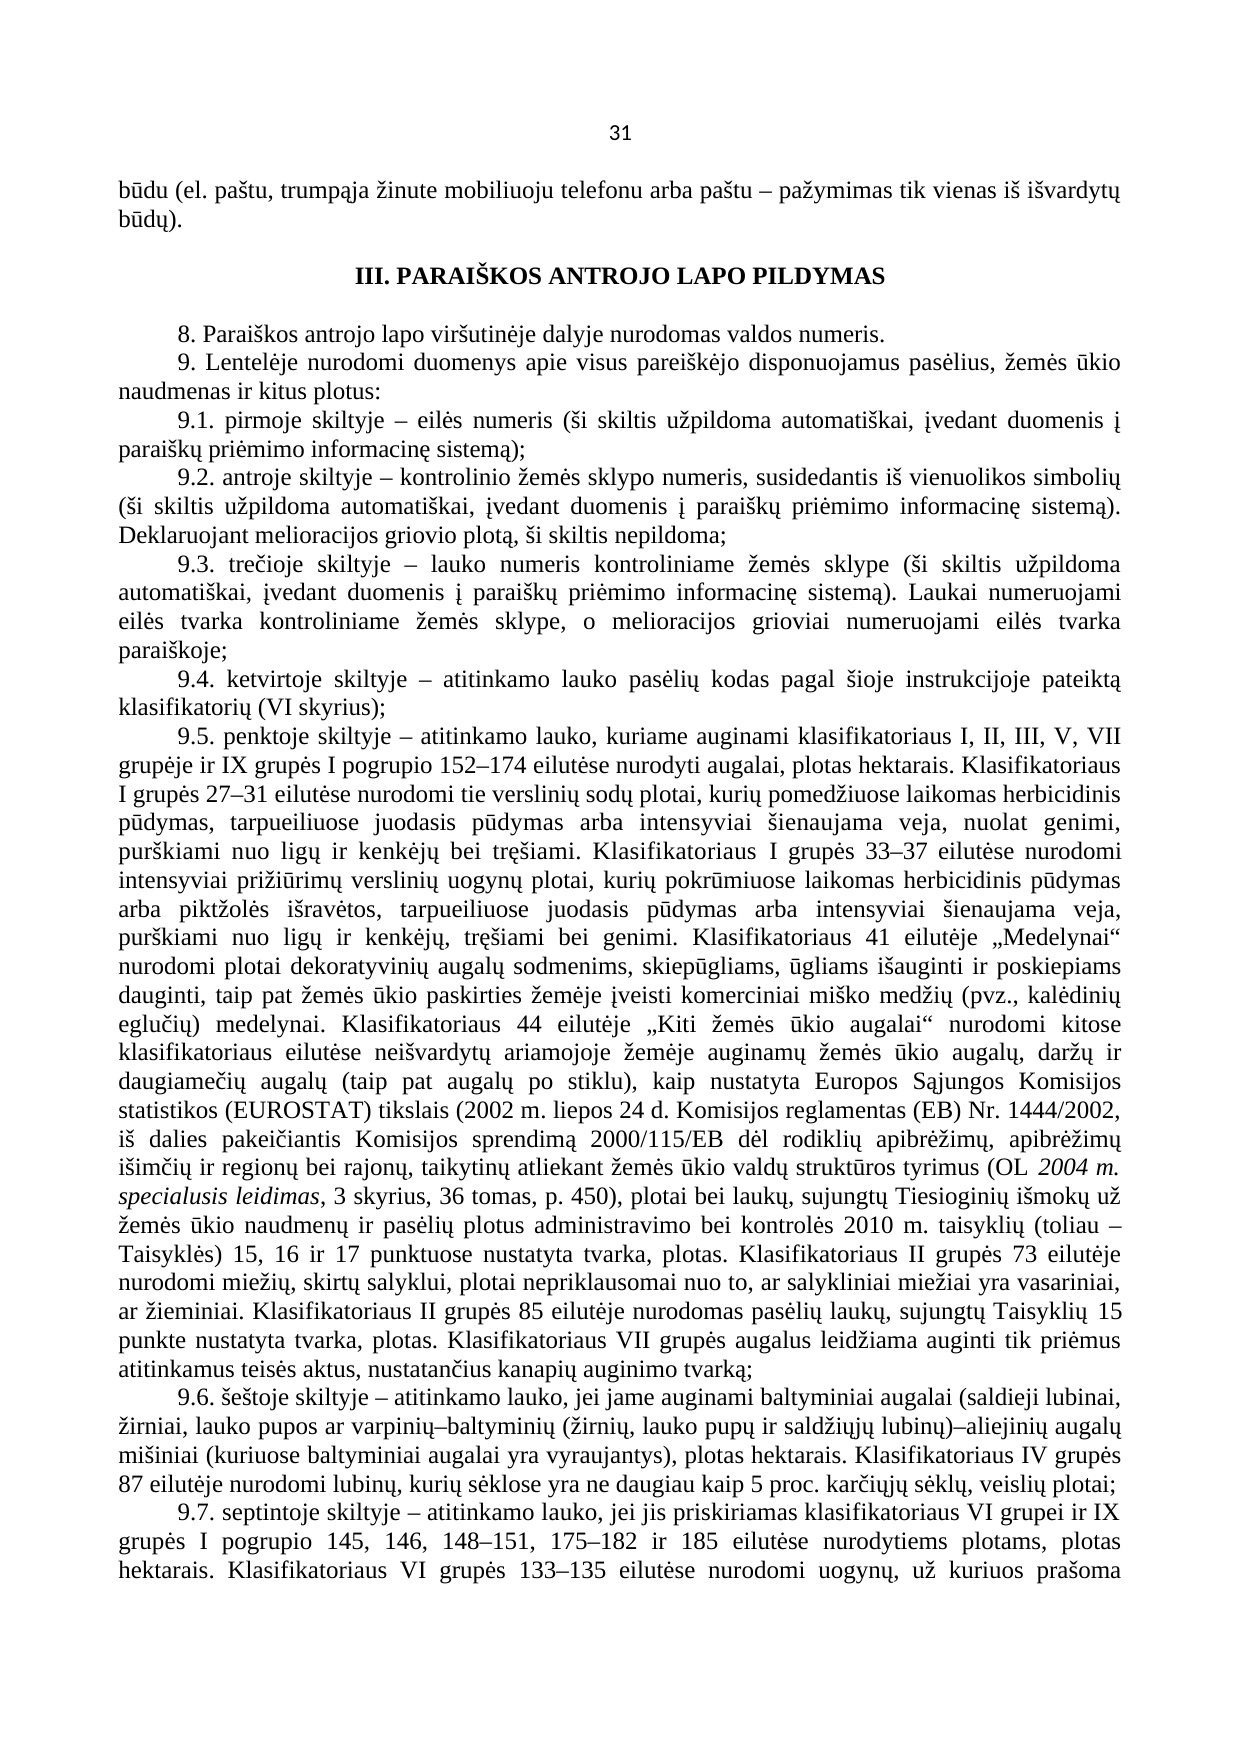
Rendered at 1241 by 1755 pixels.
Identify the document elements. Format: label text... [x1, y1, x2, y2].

text 9.7. septintoje skiltyje – atitinkamo lauko, jei jis priskiriamas klasifikatoriaus VI grupei ir IX grupės I pogrupio 145, 146, 148–151, 175–182 ir 185 eilutėse nurodytiems plotams, plotas hektarais. Klasifikatoriaus VI grupės 133–135 eilutėse nurodomi uogynų, už kuriuos prašoma [118, 1497, 1122, 1584]
text 9.2. antroje skiltyje – kontrolinio žemės sklypo numeris, susidedantis iš vienuolikos simbolių (ši skiltis užpildoma automatiškai, įvedant duomenis į paraiškų priėmimo informacinę sistemą). Deklaruojant melioracijos griovio plotą, ši skiltis nepildoma; [118, 462, 1122, 549]
text 9.6. šeštoje skiltyje – atitinkamo lauko, jei jame auginami baltyminiai augalai (saldieji lubinai, žirniai, lauko pupos ar varpinių–baltyminių (žirnių, lauko pupų ir saldžiųjų lubinų)–aliejinių augalų mišiniai (kuriuose baltyminiai augalai yra vyraujantys), plotas hektarais. Klasifikatoriaus IV grupės 87 eilutėje nurodomi lubinų, kurių sėklose yra ne daugiau kaip 5 proc. karčiųjų sėklų, veislių plotai; [118, 1382, 1122, 1497]
text 9.1. pirmoje skiltyje – eilės numeris (ši skiltis užpildoma automatiškai, įvedant duomenis į paraiškų priėmimo informacinę sistemą); [118, 405, 1122, 462]
text 9. Lentelėje nurodomi duomenys apie visus pareiškėjo disponuojamus pasėlius, žemės ūkio naudmenas ir kitus plotus: [118, 347, 1122, 405]
text 8. Paraiškos antrojo lapo viršutinėje dalyje nurodomas valdos numeris. [118, 319, 1122, 347]
text 9.3. trečioje skiltyje – lauko numeris kontroliniame žemės sklype (ši skiltis užpildoma automatiškai, įvedant duomenis į paraiškų priėmimo informacinę sistemą). Laukai numeruojami eilės tvarka kontroliniame žemės sklype, o melioracijos grioviai numeruojami eilės tvarka paraiškoje; [118, 549, 1122, 664]
text 9.5. penktoje skiltyje – atitinkamo lauko, kuriame auginami klasifikatoriaus I, II, III, V, VII grupėje ir IX grupės I pogrupio 152–174 eilutėse nurodyti augalai, plotas hektarais. Klasifikatoriaus I grupės 27–31 eilutėse nurodomi tie verslinių sodų plotai, kurių pomedžiuose laikomas herbicidinis pūdymas, tarpueiliuose juodasis pūdymas arba intensyviai šienaujama veja, nuolat genimi, purškiami nuo ligų ir kenkėjų bei tręšiami. Klasifikatoriaus I grupės 33–37 eilutėse nurodomi intensyviai prižiūrimų verslinių uogynų plotai, kurių pokrūmiuose laikomas herbicidinis pūdymas arba piktžolės išravėtos, tarpueiliuose juodasis pūdymas arba intensyviai šienaujama veja, purškiami nuo ligų ir kenkėjų, tręšiami bei genimi. Klasifikatoriaus 41 eilutėje „Medelynai“ nurodomi plotai dekoratyvinių augalų sodmenims, skiepūgliams, ūgliams išauginti ir poskiepiams dauginti, taip pat žemės ūkio paskirties žemėje įveisti komerciniai miško medžių (pvz., kalėdinių eglučių) medelynai. Klasifikatoriaus 44 eilutėje „Kiti žemės ūkio augalai“ nurodomi kitose klasifikatoriaus eilutėse neišvardytų ariamojoje žemėje auginamų žemės ūkio augalų, daržų ir daugiamečių augalų (taip pat augalų po stiklu), kaip nustatyta Europos Sąjungos Komisijos statistikos (EUROSTAT) tikslais (2002 m. liepos 24 d. Komisijos reglamentas (EB) Nr. 1444/2002, iš dalies pakeičiantis Komisijos sprendimą 2000/115/EB dėl rodiklių apibrėžimų, apibrėžimų išimčių ir regionų bei rajonų, taikytinų atliekant žemės ūkio valdų struktūros tyrimus (OL 2004 m. specialusis leidimas, 3 skyrius, 36 tomas, p. 450), plotai bei laukų, sujungtų Tiesioginių išmokų už žemės ūkio naudmenų ir pasėlių plotus administravimo bei kontrolės 2010 m. taisyklių (toliau – Taisyklės) 15, 16 ir 17 punktuose nustatyta tvarka, plotas. Klasifikatoriaus II grupės 73 eilutėje nurodomi miežių, skirtų salyklui, plotai nepriklausomai nuo to, ar salykliniai miežiai yra vasariniai, ar žieminiai. Klasifikatoriaus II grupės 85 eilutėje nurodomas pasėlių laukų, sujungtų Taisyklių 15 punkte nustatyta tvarka, plotas. Klasifikatoriaus VII grupės augalus leidžiama auginti tik priėmus atitinkamus teisės aktus, nustatančius kanapių auginimo tvarką; [118, 721, 1122, 1382]
text 9.4. ketvirtoje skiltyje – atitinkamo lauko pasėlių kodas pagal šioje instrukcijoje pateiktą klasifikatorių (VI skyrius); [118, 664, 1122, 721]
text iii. PARAIŠKOS ANTROJO LAPO PILDYMAS [118, 261, 1122, 290]
text būdu (el. paštu, trumpąja žinute mobiliuoju telefonu arba paštu – pažymimas tik vienas iš išvardytų būdų). [118, 175, 1122, 232]
